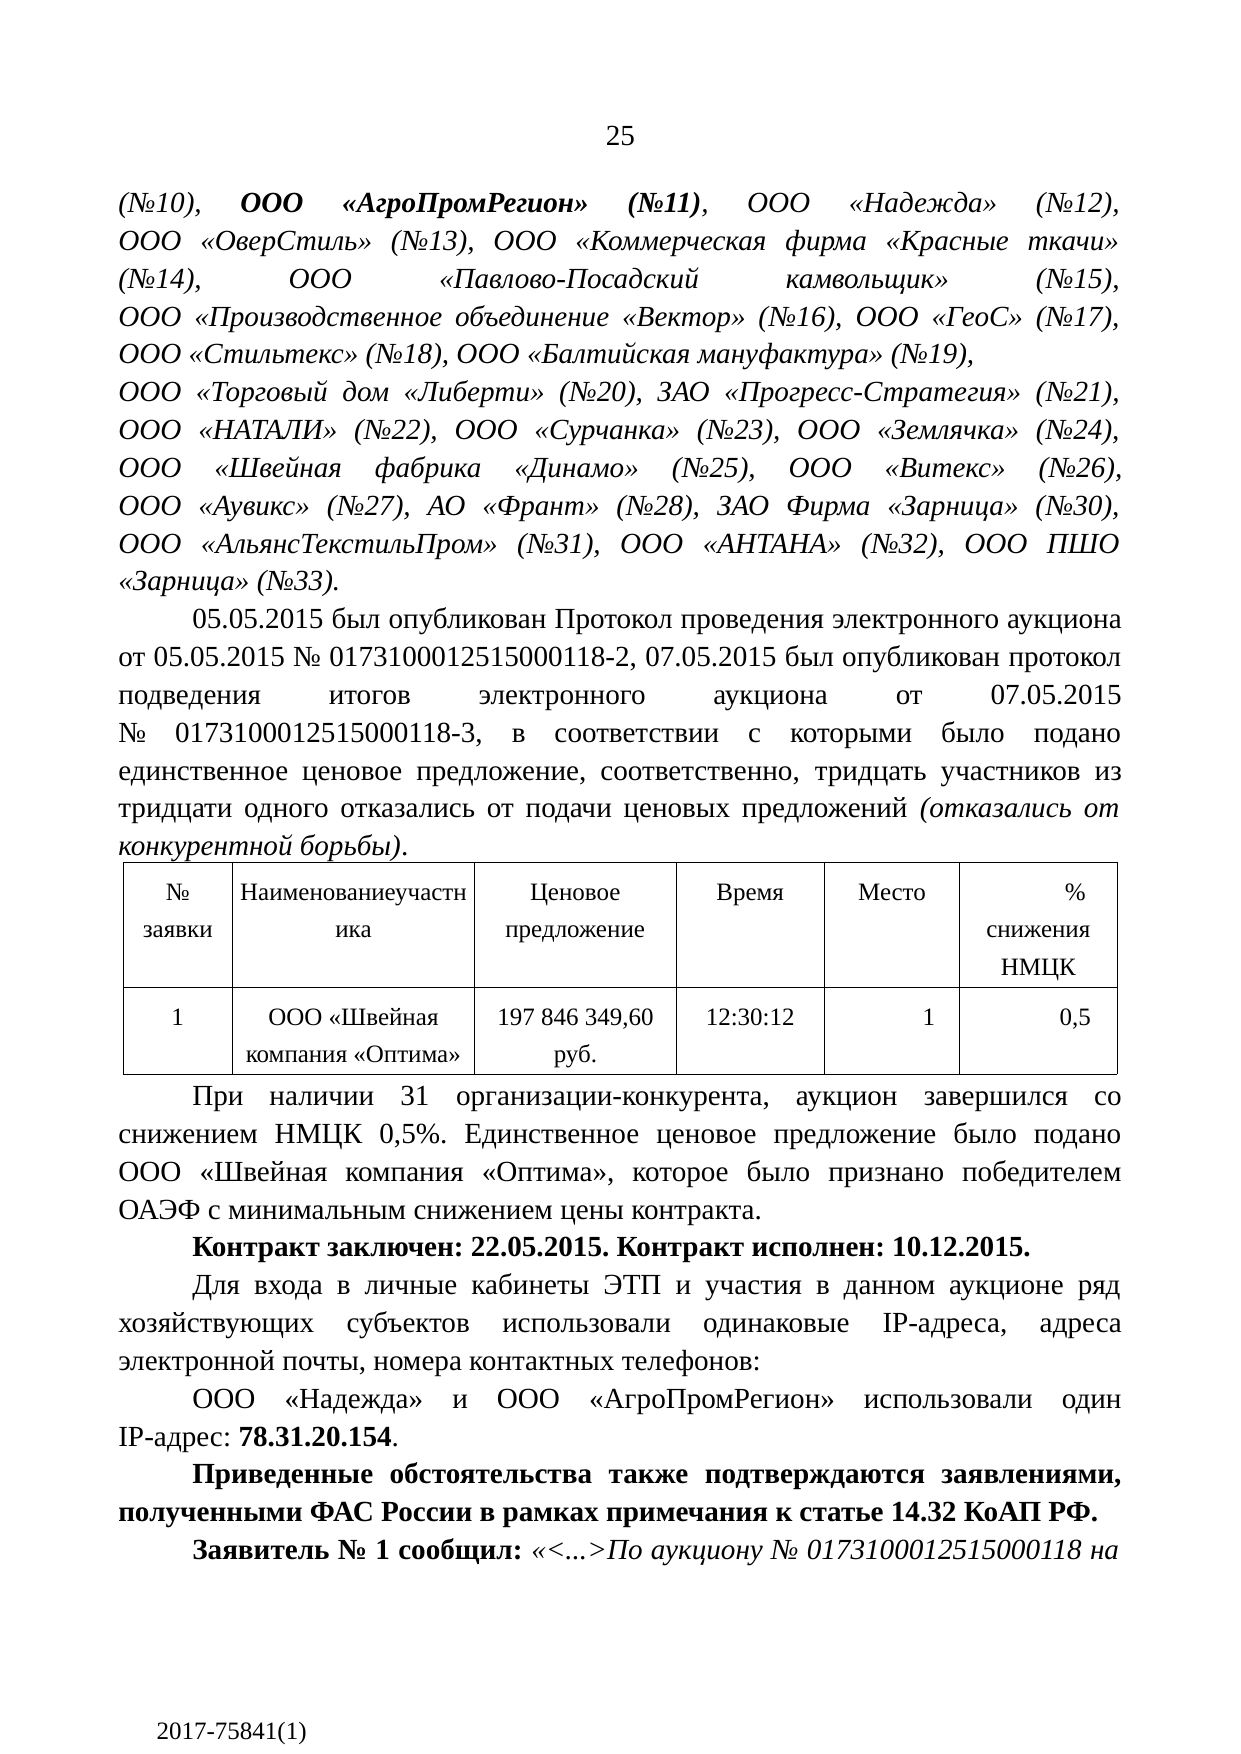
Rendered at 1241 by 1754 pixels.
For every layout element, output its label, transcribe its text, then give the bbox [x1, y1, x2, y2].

text Контракт заключен: 22.05.2015. Контракт исполнен: 10.12.2015. [118, 1225, 1122, 1263]
table_cell 1 [825, 988, 959, 1074]
text ООО «Надежда» и ООО «АгроПромРегион» использовали один IP-адрес: 78.31.20.154. [118, 1377, 1122, 1452]
text Заявитель № 1 сообщил: «<...>По аукциону № 0173100012515000118 на [118, 1528, 1122, 1566]
table_cell 1 [124, 988, 232, 1074]
table_cell 197 846 349,60 руб. [475, 988, 676, 1074]
table_header Время [677, 863, 824, 987]
table_cell 12:30:12 [677, 988, 824, 1074]
text Для входа в личные кабинеты ЭТП и участия в данном аукционе ряд хозяйствующих субъектов использовали одинаковые IP-адреса, адреса электронной почты, номера контактных телефонов: [118, 1263, 1122, 1377]
table_cell ООО «Швейная компания «Оптима» [233, 988, 474, 1074]
text 05.05.2015 был опубликован Протокол проведения электронного аукциона от 05.05.2015 № 0173100012515000118-2, 07.05.2015 был опубликован протокол подведения итогов электронного аукциона от 07.05.2015 № 0173100012515000118-3, в соответствии с которыми было подано единственное ценовое предложение, соответственно, тридцать участников из тридцати одного отказались от подачи ценовых предложений (отказались от конкурентной борьбы). [118, 597, 1122, 862]
table_header Ценовое предложение [475, 863, 676, 987]
text (№10), ООО «АгроПромРегион» (№11), ООО «Надежда» (№12), ООО «ОверСтиль» (№13), ООО «Коммерческая фирма «Красные ткачи» (№14), ООО «Павлово-Посадский камвольщик» (№15), ООО «Производственное объединение «Вектор» (№16), ООО «ГеоС» (№17), ООО «Стильтекс» (№18), ООО «Балтийская мануфактура» (№19), ООО «Торговый дом «Либерти» (№20), ЗАО «Прогресс-Стратегия» (№21), ООО «НАТАЛИ» (№22), ООО «Сурчанка» (№23), ООО «Землячка» (№24), ООО «Швейная фабрика «Динамо» (№25), ООО «Витекс» (№26), ООО «Аувикс» (№27), АО «Франт» (№28), ЗАО Фирма «Зарница» (№30), ООО «АльянсТекстильПром» (№31), ООО «АНТАНА» (№32), ООО ПШО «Зарница» (№33). [118, 181, 1122, 597]
table_cell 0,5 [960, 988, 1117, 1074]
text Приведенные обстоятельства также подтверждаются заявлениями, полученными ФАС России в рамках примечания к статье 14.32 КоАП РФ. [118, 1452, 1122, 1528]
table_header № заявки [124, 863, 232, 987]
table_header Место [825, 863, 959, 987]
text При наличии 31 организации-конкурента, аукцион завершился со снижением НМЦК 0,5%. Единственное ценовое предложение было подано ООО «Швейная компания «Оптима», которое было признано победителем ОАЭФ с минимальным снижением цены контракта. [118, 1074, 1122, 1225]
table_header Наименованиеучастника [233, 863, 474, 987]
table_header % снижения НМЦК [960, 863, 1117, 987]
